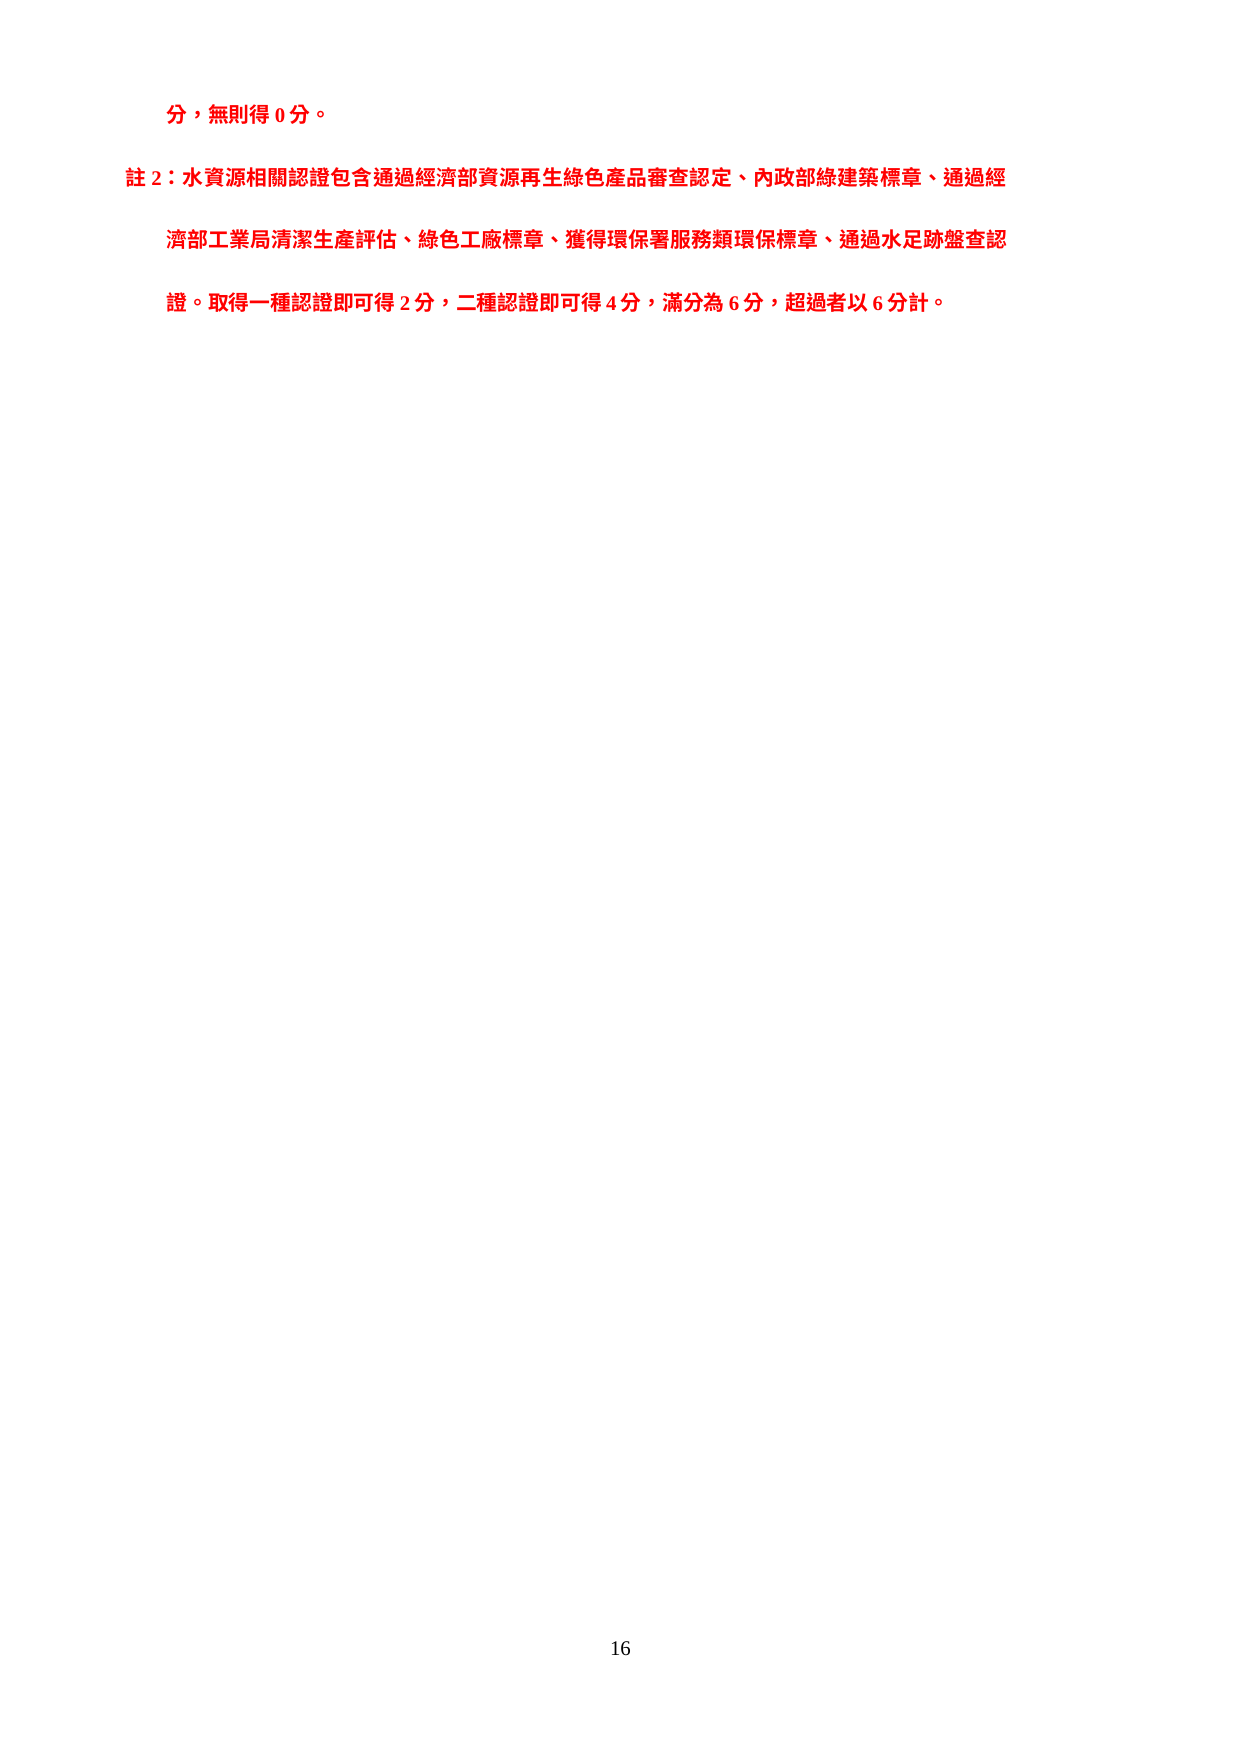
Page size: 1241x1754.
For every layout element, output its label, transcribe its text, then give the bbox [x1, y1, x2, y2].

text 註2：水資源相關認證包含通過經濟部資源再生綠色產品審查認定、內政部綠建築標章、通過經濟部工業局清潔生產評估、綠色工廠標章、獲得環保署服務類環保標章、通過水足跡盤查認證。取得一種認證即可得2分，二種認證即可得4分，滿分為6分，超過者以6分計。 [126, 134, 1009, 322]
text 分，無則得0分。 [126, 72, 1009, 134]
